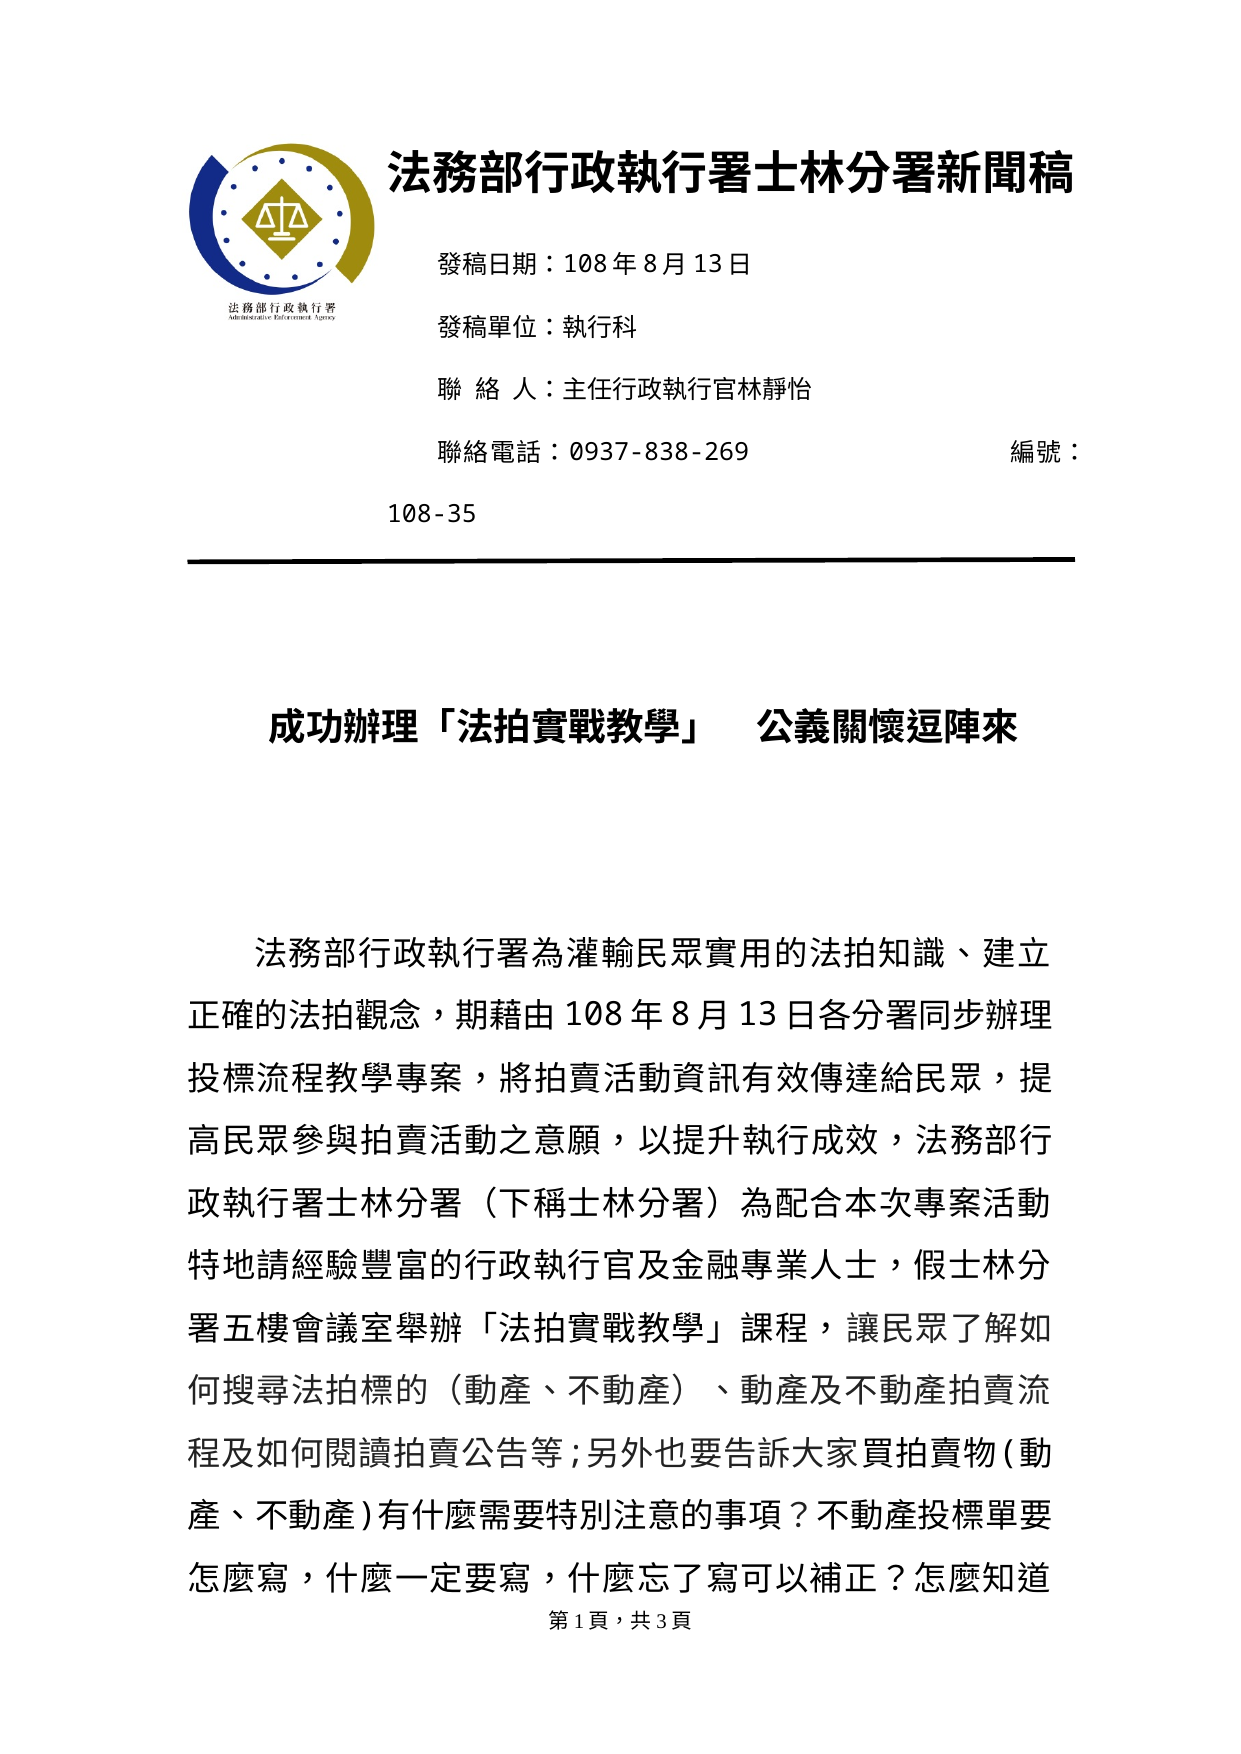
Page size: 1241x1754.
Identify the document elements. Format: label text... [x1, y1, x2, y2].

table_header 法務部行政執行署士林分署新聞稿 發稿日期：108年8月13日 發稿單位：執行科 聯 絡 人：主任行政執行官林靜怡 聯絡電話：0937-838-269 編號：108-35 [384, 96, 1090, 534]
table_header [178, 96, 384, 534]
text 成功辦理「法拍實戰教學」 公義關懷逗陣來 [221, 701, 1066, 751]
text 法務部行政執行署為灌輸民眾實用的法拍知識、建立正確的法拍觀念，期藉由108年8月13日各分署同步辦理投標流程教學專案，將拍賣活動資訊有效傳達給民眾，提高民眾參與拍賣活動之意願，以提升執行成效，法務部行政執行署士林分署（下稱士林分署）為配合本次專案活動，特地請經驗豐富的行政執行官及金融專業人士，假士林分署五樓會議室舉辦「法拍實戰教學」課程，讓民眾了解如何搜尋法拍標的（動產、不動產）、動產及不動產拍賣流程及如何閱讀拍賣公告等;另外也要告訴大家買拍賣物(動產、不動產)有什麼需要特別注意的事項？不動產投標單要怎麼寫，什麼一定要寫，什麼忘了寫可以補正？怎麼知道法拍屋的屋況好壞，有甚麼在投標前可以先了解的事項？不動產點交或不點交差別是什麼？法拍屋的貸款應如何處理？及動產競標喊價技巧大公開等等，活動當天除預約報名40名民眾參與外，另外開放10個名額供現場排隊報名，自當天上午8點30分開放排隊，但有民眾在早上7點就趕來排隊，10個名額在開放排隊5分鐘後即秒殺額滿。 [187, 909, 1053, 1596]
